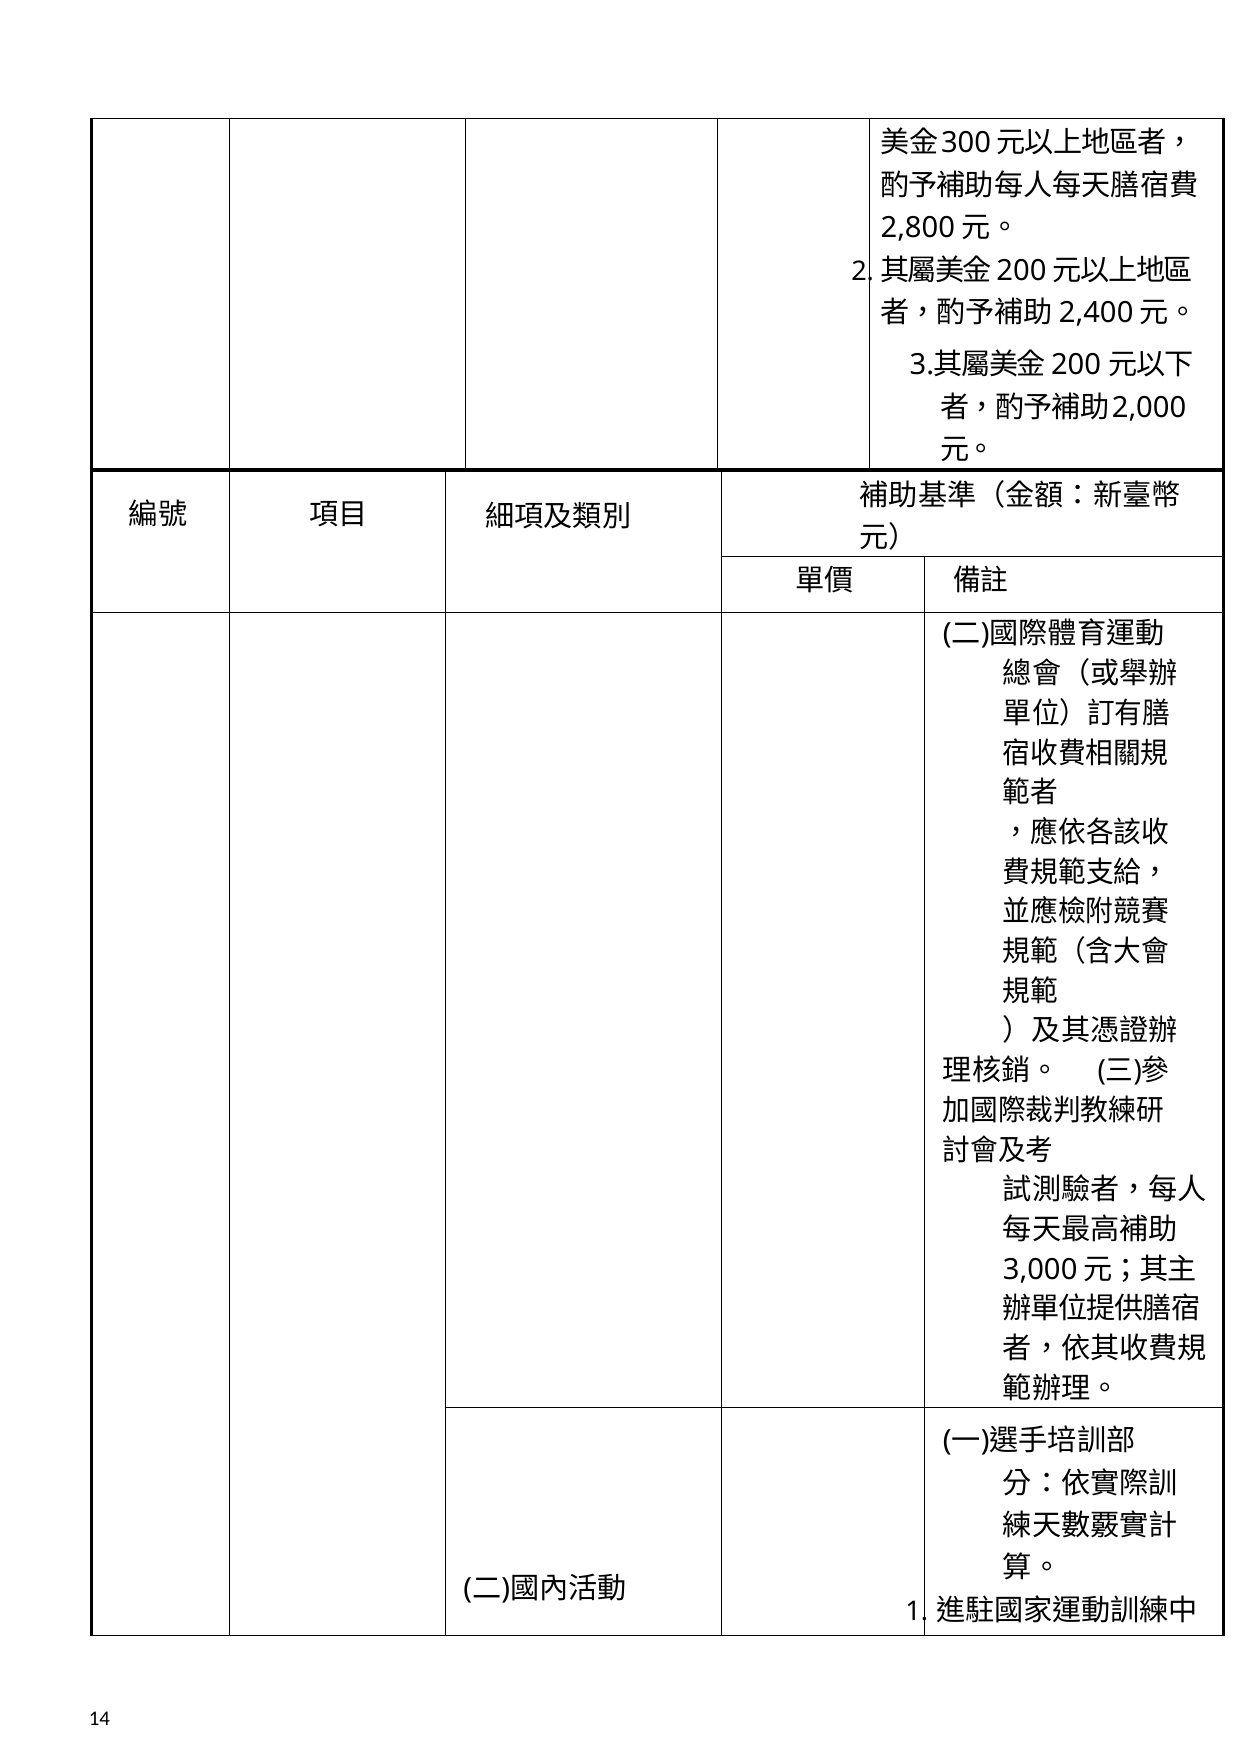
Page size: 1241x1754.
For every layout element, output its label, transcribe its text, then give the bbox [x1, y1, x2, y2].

table_cell (一)按實施地區生活指數分級酌予補助，其分級基準如下： 依《中央政府各機關派赴國外各地區出差人員生活費日支數額表》及《中央政府各機關派赴大陸地區、香港及澳門出差人員生活費日支數額表》規定美金 300元以上地區者，酌予補助每人每天膳宿費2,800元。 其屬美金 200元以上地區者，酌予補助2,400元。 3.其屬美金 200 元以下者，酌予補助 2,000 元。 [870, 119, 1222, 468]
table_cell 備註 [925, 557, 1222, 612]
table_cell [466, 119, 717, 468]
table_header 編號 [93, 472, 229, 612]
table_cell [230, 119, 465, 468]
table_cell (一)選手培訓部分：依實際訓練天數覈實計算。 進駐國家運動訓練中心或各級學校：依各該收費標準檢據報支。 其他以外地區：每人每天 1,400 元。 (二)一般講習會或體育活動，依國內出差旅費報支要點辦理（講師、專家學者、裁判、技術人員），每人每天補助2,000元至2,600元 。 (三)外籍講座受邀前來我國講授者 ，每人每天補助 3,000 元。 [925, 1408, 1222, 1635]
table_cell [446, 613, 721, 1407]
table_cell (二)國內活動 [446, 1408, 721, 1635]
table_header 補助基準（金額：新臺幣元） [722, 472, 1222, 556]
table_cell [230, 613, 445, 1635]
table_cell 單價 [722, 557, 924, 612]
table_cell [93, 613, 229, 1635]
table_header 項目 [230, 472, 445, 612]
table_cell [718, 119, 869, 468]
table_cell [93, 119, 229, 468]
table_cell [722, 1408, 924, 1635]
table_header 細項及類別 [446, 472, 721, 612]
table_cell [722, 613, 924, 1407]
table_cell (二)國際體育運動總會（或舉辦單位）訂有膳宿收費相關規範者 ，應依各該收費規範支給，並應檢附競賽規範（含大會規範 ）及其憑證辦理核銷。 (三)參加國際裁判教練研討會及考 試測驗者，每人每天最高補助3,000元；其主辦單位提供膳宿 者，依其收費規範辦理。 [925, 613, 1222, 1407]
